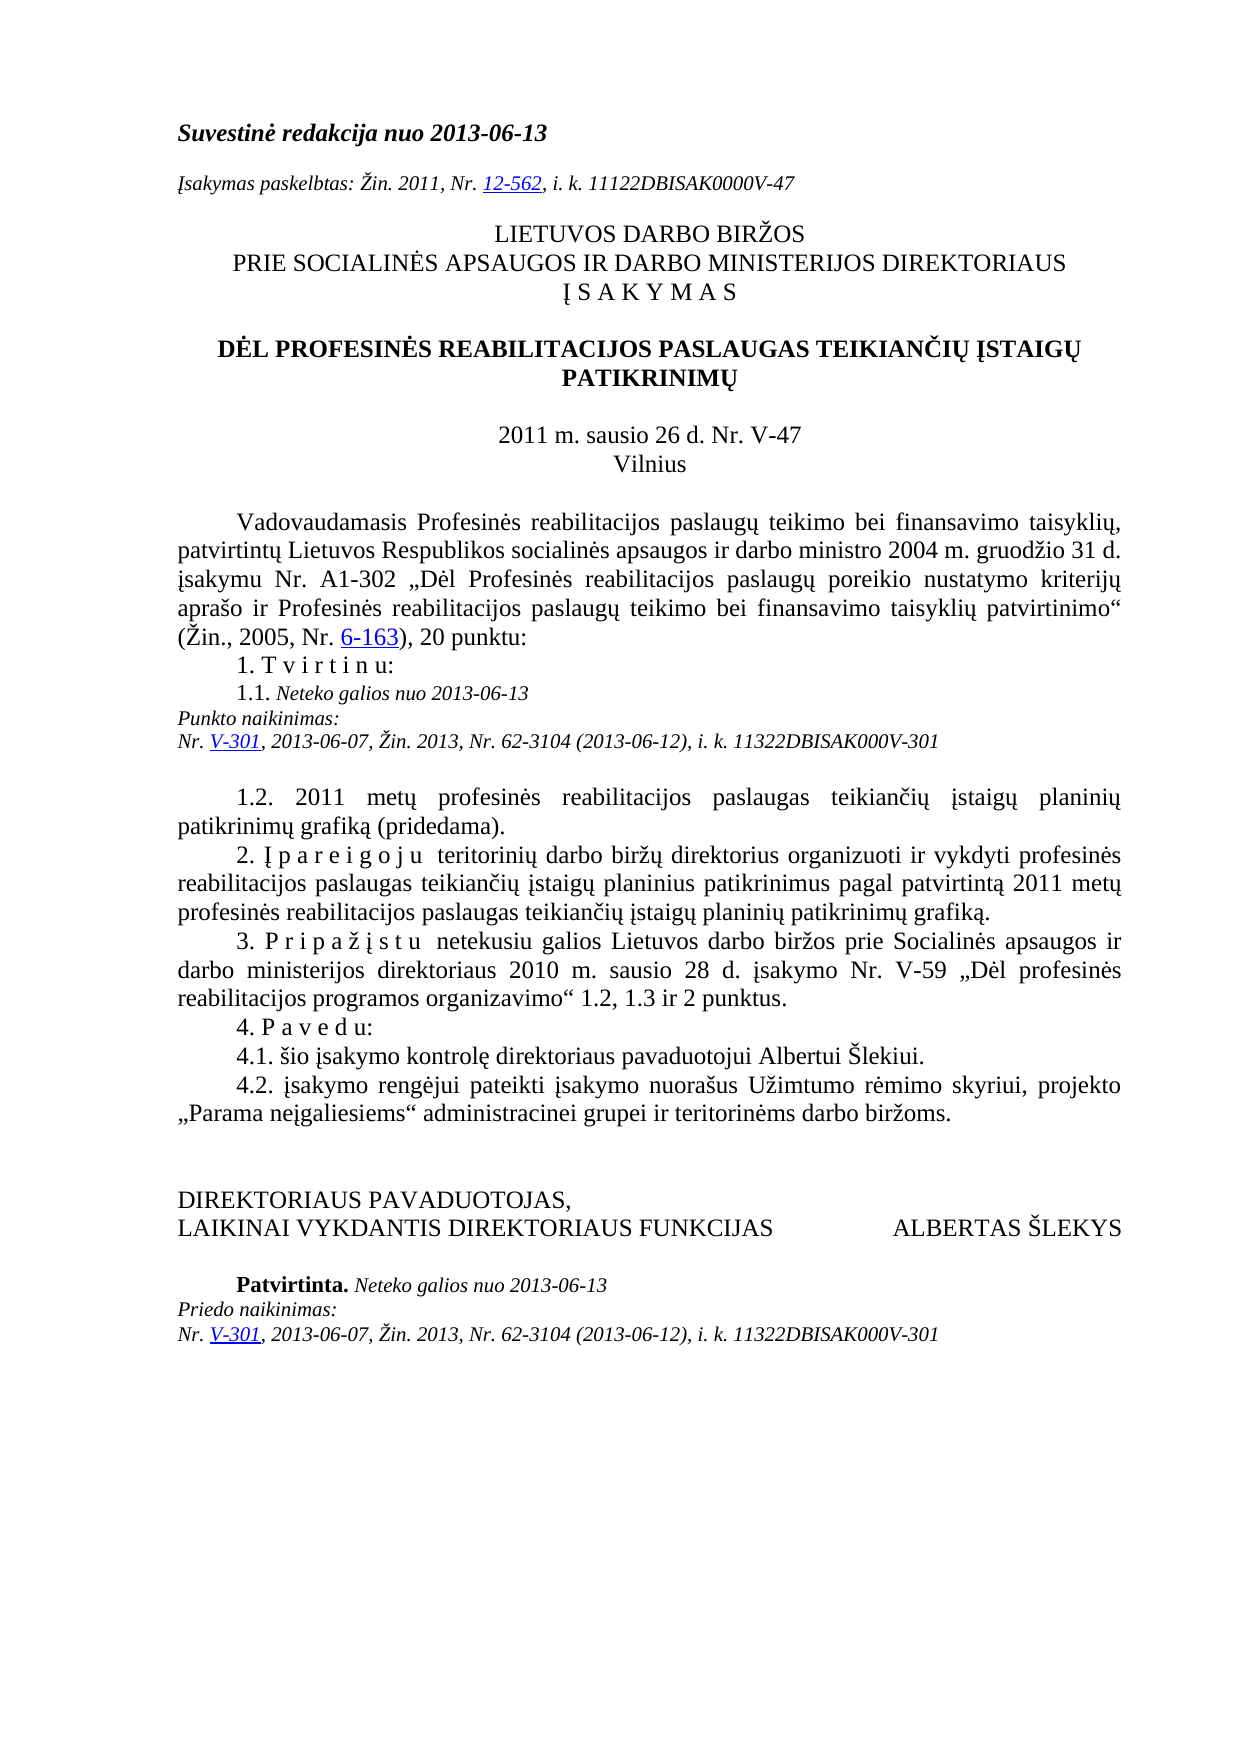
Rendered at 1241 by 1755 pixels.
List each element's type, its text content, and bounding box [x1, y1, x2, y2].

text Vilnius [177, 449, 1122, 478]
text Suvestinė redakcija nuo 2013-06-13 [177, 118, 1122, 147]
text 1. Tvirtinu: [177, 650, 1122, 679]
text Priedo naikinimas: [177, 1297, 1122, 1321]
text ĮSAKYMAS [177, 277, 1122, 305]
text laikinai vykdantis direktoriaus funkcijas Albertas Šlekys [177, 1213, 1122, 1242]
text Punkto naikinimas: [177, 705, 1122, 729]
text prie socialinės apsaugos ir darbo ministerijos DIREKTORIAUS [177, 248, 1122, 277]
text 1.2. 2011 metų profesinės reabilitacijos paslaugas teikiančių įstaigų planinių patikrinimų grafiką (pridedama). [177, 782, 1122, 840]
text 1.1. Neteko galios nuo 2013-06-13 [177, 679, 1122, 705]
text 4.1. šio įsakymo kontrolę direktoriaus pavaduotojui Albertui Šlekiui. [177, 1041, 1122, 1070]
text Patvirtinta. Neteko galios nuo 2013-06-13 [177, 1271, 1122, 1297]
text 3. Pripažįstu netekusiu galios Lietuvos darbo biržos prie Socialinės apsaugos ir darbo ministerijos direktoriaus 2010 m. sausio 28 d. įsakymo Nr. V-59 „Dėl profesinės reabilitacijos programos organizavimo“ 1.2, 1.3 ir 2 punktus. [177, 926, 1122, 1012]
text 4.2. įsakymo rengėjui pateikti įsakymo nuorašus Užimtumo rėmimo skyriui, projekto „Parama neįgaliesiems“ administracinei grupei ir teritorinėms darbo biržoms. [177, 1070, 1122, 1127]
text Direktoriaus pavaduotojas, [177, 1185, 1122, 1213]
text DĖL profesinės reabilitacijos PASLAUGAS TEIKIANČIŲ ĮSTAIGŲ PATIKRINIMŲ [177, 334, 1122, 392]
text 4. Pavedu: [177, 1012, 1122, 1041]
text 2011 m. sausio 26 d. Nr. V-47 [177, 420, 1122, 449]
text Nr. V-301, 2013-06-07, Žin. 2013, Nr. 62-3104 (2013-06-12), i. k. 11322DBISAK000V-301 [177, 729, 1122, 753]
text Vadovaudamasis Profesinės reabilitacijos paslaugų teikimo bei finansavimo taisyklių, patvirtintų Lietuvos Respublikos socialinės apsaugos ir darbo ministro 2004 m. gruodžio 31 d. įsakymu Nr. A1-302 „Dėl Profesinės reabilitacijos paslaugų poreikio nustatymo kriterijų aprašo ir Profesinės reabilitacijos paslaugų teikimo bei finansavimo taisyklių patvirtinimo“ (Žin., 2005, Nr. 6-163), 20 punktu: [177, 507, 1122, 650]
text Įsakymas paskelbtas: Žin. 2011, Nr. 12-562, i. k. 11122DBISAK0000V-47 [177, 171, 1122, 195]
text 2. Įpareigoju teritorinių darbo biržų direktorius organizuoti ir vykdyti profesinės reabilitacijos paslaugas teikiančių įstaigų planinius patikrinimus pagal patvirtintą 2011 metų profesinės reabilitacijos paslaugas teikiančių įstaigų planinių patikrinimų grafiką. [177, 840, 1122, 926]
text Nr. V-301, 2013-06-07, Žin. 2013, Nr. 62-3104 (2013-06-12), i. k. 11322DBISAK000V-301 [177, 1321, 1122, 1346]
text LIETUVOS DARBO BIRŽOS [177, 219, 1122, 248]
